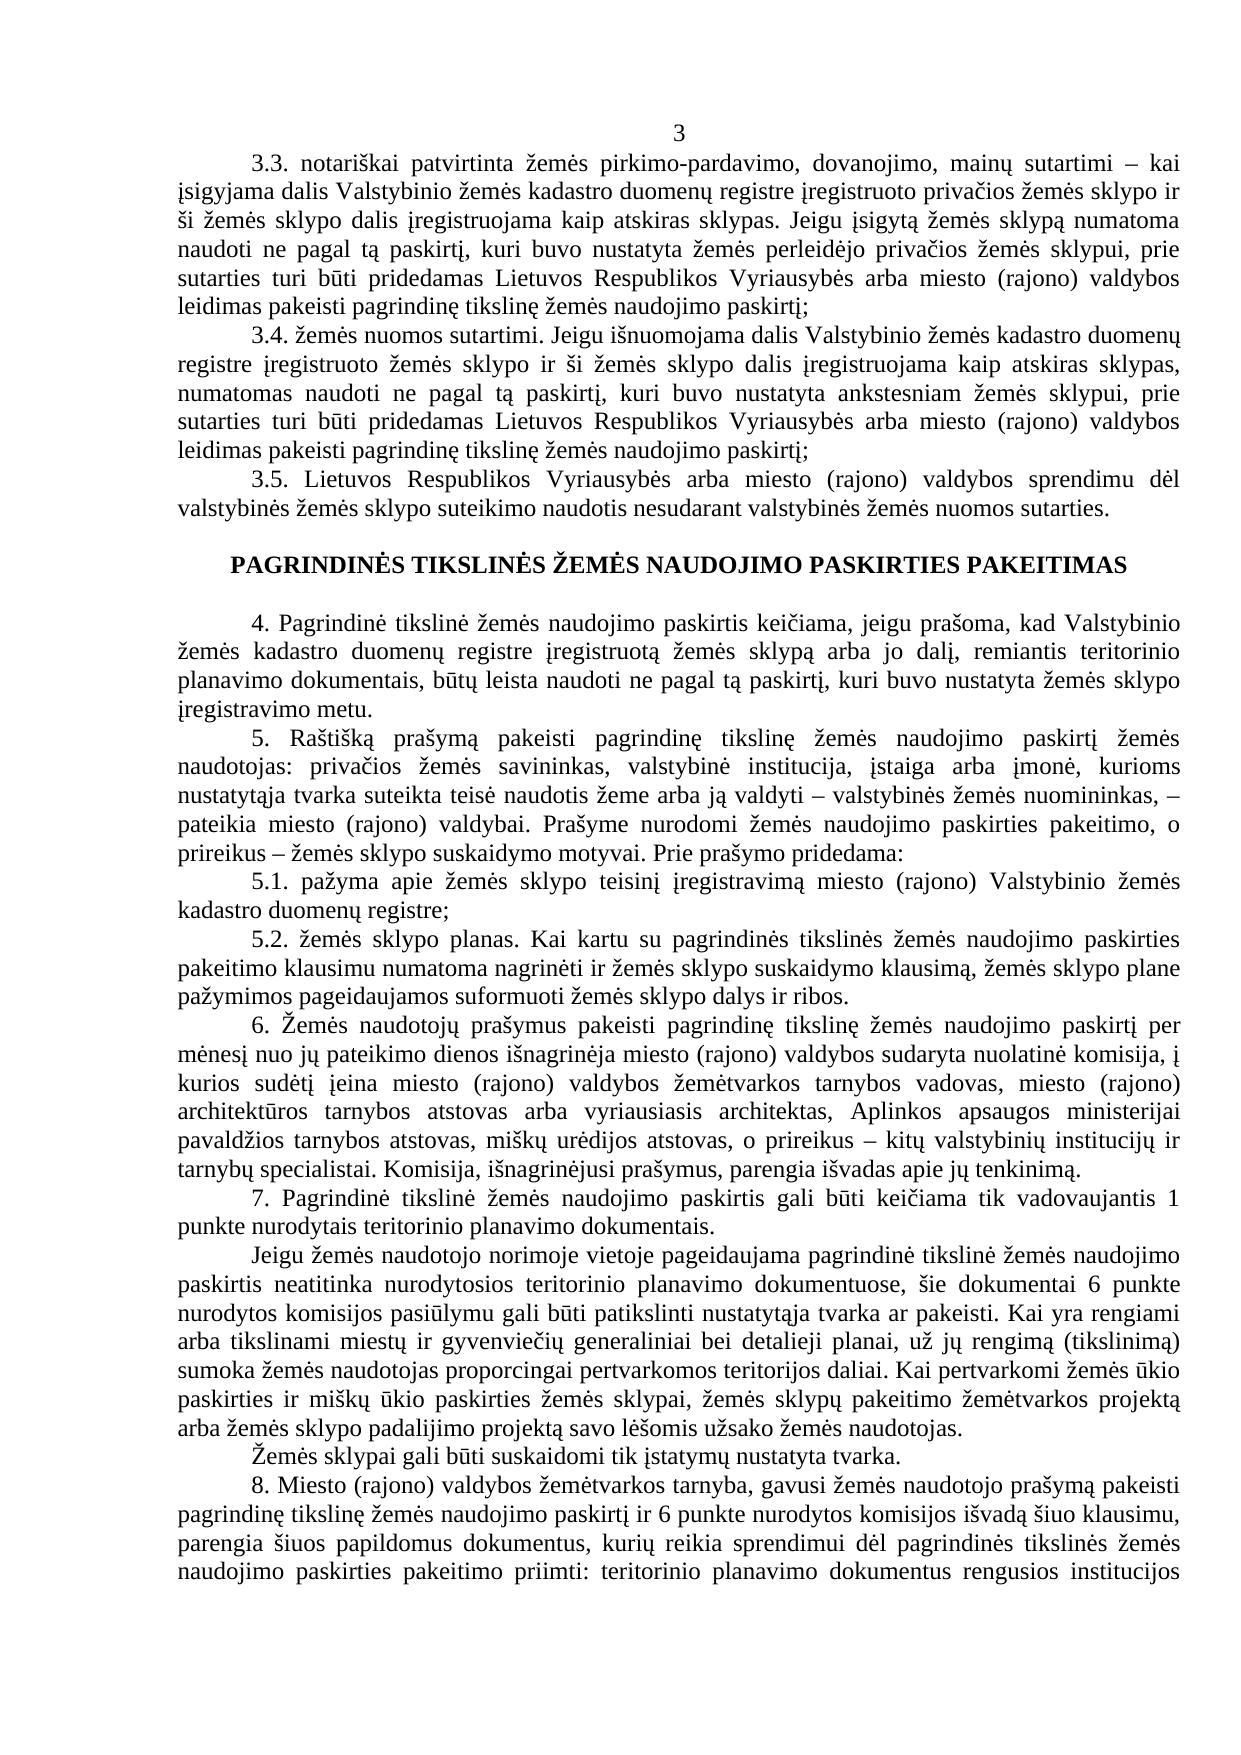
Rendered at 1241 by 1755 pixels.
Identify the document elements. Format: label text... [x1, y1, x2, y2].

text 3.4. žemės nuomos sutartimi. Jeigu išnuomojama dalis Valstybinio žemės kadastro duomenų registre įregistruoto žemės sklypo ir ši žemės sklypo dalis įregistruojama kaip atskiras sklypas, numatomas naudoti ne pagal tą paskirtį, kuri buvo nustatyta ankstesniam žemės sklypui, prie sutarties turi būti pridedamas Lietuvos Respublikos Vyriausybės arba miesto (rajono) valdybos leidimas pakeisti pagrindinę tikslinę žemės naudojimo paskirtį; [177, 320, 1181, 464]
text 5. Raštišką prašymą pakeisti pagrindinę tikslinę žemės naudojimo paskirtį žemės naudotojas: privačios žemės savininkas, valstybinė institucija, įstaiga arba įmonė, kurioms nustatytąja tvarka suteikta teisė naudotis žeme arba ją valdyti – valstybinės žemės nuomininkas, – pateikia miesto (rajono) valdybai. Prašyme nurodomi žemės naudojimo paskirties pakeitimo, o prireikus – žemės sklypo suskaidymo motyvai. Prie prašymo pridedama: [177, 723, 1181, 866]
text Jeigu žemės naudotojo norimoje vietoje pageidaujama pagrindinė tikslinė žemės naudojimo paskirtis neatitinka nurodytosios teritorinio planavimo dokumentuose, šie dokumentai 6 punkte nurodytos komisijos pasiūlymu gali būti patikslinti nustatytąja tvarka ar pakeisti. Kai yra rengiami arba tikslinami miestų ir gyvenviečių generaliniai bei detalieji planai, už jų rengimą (tikslinimą) sumoka žemės naudotojas proporcingai pertvarkomos teritorijos daliai. Kai pertvarkomi žemės ūkio paskirties ir miškų ūkio paskirties žemės sklypai, žemės sklypų pakeitimo žemėtvarkos projektą arba žemės sklypo padalijimo projektą savo lėšomis užsako žemės naudotojas. [177, 1240, 1181, 1441]
text Žemės sklypai gali būti suskaidomi tik įstatymų nustatyta tvarka. [177, 1441, 1181, 1470]
text 5.2. žemės sklypo planas. Kai kartu su pagrindinės tikslinės žemės naudojimo paskirties pakeitimo klausimu numatoma nagrinėti ir žemės sklypo suskaidymo klausimą, žemės sklypo plane pažymimos pageidaujamos suformuoti žemės sklypo dalys ir ribos. [177, 924, 1181, 1010]
text 8. Miesto (rajono) valdybos žemėtvarkos tarnyba, gavusi žemės naudotojo prašymą pakeisti pagrindinę tikslinę žemės naudojimo paskirtį ir 6 punkte nurodytos komisijos išvadą šiuo klausimu, parengia šiuos papildomus dokumentus, kurių reikia sprendimui dėl pagrindinės tikslinės žemės naudojimo paskirties pakeitimo priimti: teritorinio planavimo dokumentus rengusios institucijos [177, 1470, 1181, 1585]
text 4. Pagrindinė tikslinė žemės naudojimo paskirtis keičiama, jeigu prašoma, kad Valstybinio žemės kadastro duomenų registre įregistruotą žemės sklypą arba jo dalį, remiantis teritorinio planavimo dokumentais, būtų leista naudoti ne pagal tą paskirtį, kuri buvo nustatyta žemės sklypo įregistravimo metu. [177, 608, 1181, 723]
text 6. Žemės naudotojų prašymus pakeisti pagrindinę tikslinę žemės naudojimo paskirtį per mėnesį nuo jų pateikimo dienos išnagrinėja miesto (rajono) valdybos sudaryta nuolatinė komisija, į kurios sudėtį įeina miesto (rajono) valdybos žemėtvarkos tarnybos vadovas, miesto (rajono) architektūros tarnybos atstovas arba vyriausiasis architektas, Aplinkos apsaugos ministerijai pavaldžios tarnybos atstovas, miškų urėdijos atstovas, o prireikus – kitų valstybinių institucijų ir tarnybų specialistai. Komisija, išnagrinėjusi prašymus, parengia išvadas apie jų tenkinimą. [177, 1010, 1181, 1183]
text Pagrindinės tikslinės žemės naudojimo paskirties pakeitimas [177, 550, 1181, 579]
text 3.5. Lietuvos Respublikos Vyriausybės arba miesto (rajono) valdybos sprendimu dėl valstybinės žemės sklypo suteikimo naudotis nesudarant valstybinės žemės nuomos sutarties. [177, 464, 1181, 521]
text 3.3. notariškai patvirtinta žemės pirkimo-pardavimo, dovanojimo, mainų sutartimi – kai įsigyjama dalis Valstybinio žemės kadastro duomenų registre įregistruoto privačios žemės sklypo ir ši žemės sklypo dalis įregistruojama kaip atskiras sklypas. Jeigu įsigytą žemės sklypą numatoma naudoti ne pagal tą paskirtį, kuri buvo nustatyta žemės perleidėjo privačios žemės sklypui, prie sutarties turi būti pridedamas Lietuvos Respublikos Vyriausybės arba miesto (rajono) valdybos leidimas pakeisti pagrindinę tikslinę žemės naudojimo paskirtį; [177, 148, 1181, 320]
text 5.1. pažyma apie žemės sklypo teisinį įregistravimą miesto (rajono) Valstybinio žemės kadastro duomenų registre; [177, 866, 1181, 924]
text 7. Pagrindinė tikslinė žemės naudojimo paskirtis gali būti keičiama tik vadovaujantis 1 punkte nurodytais teritorinio planavimo dokumentais. [177, 1183, 1181, 1240]
